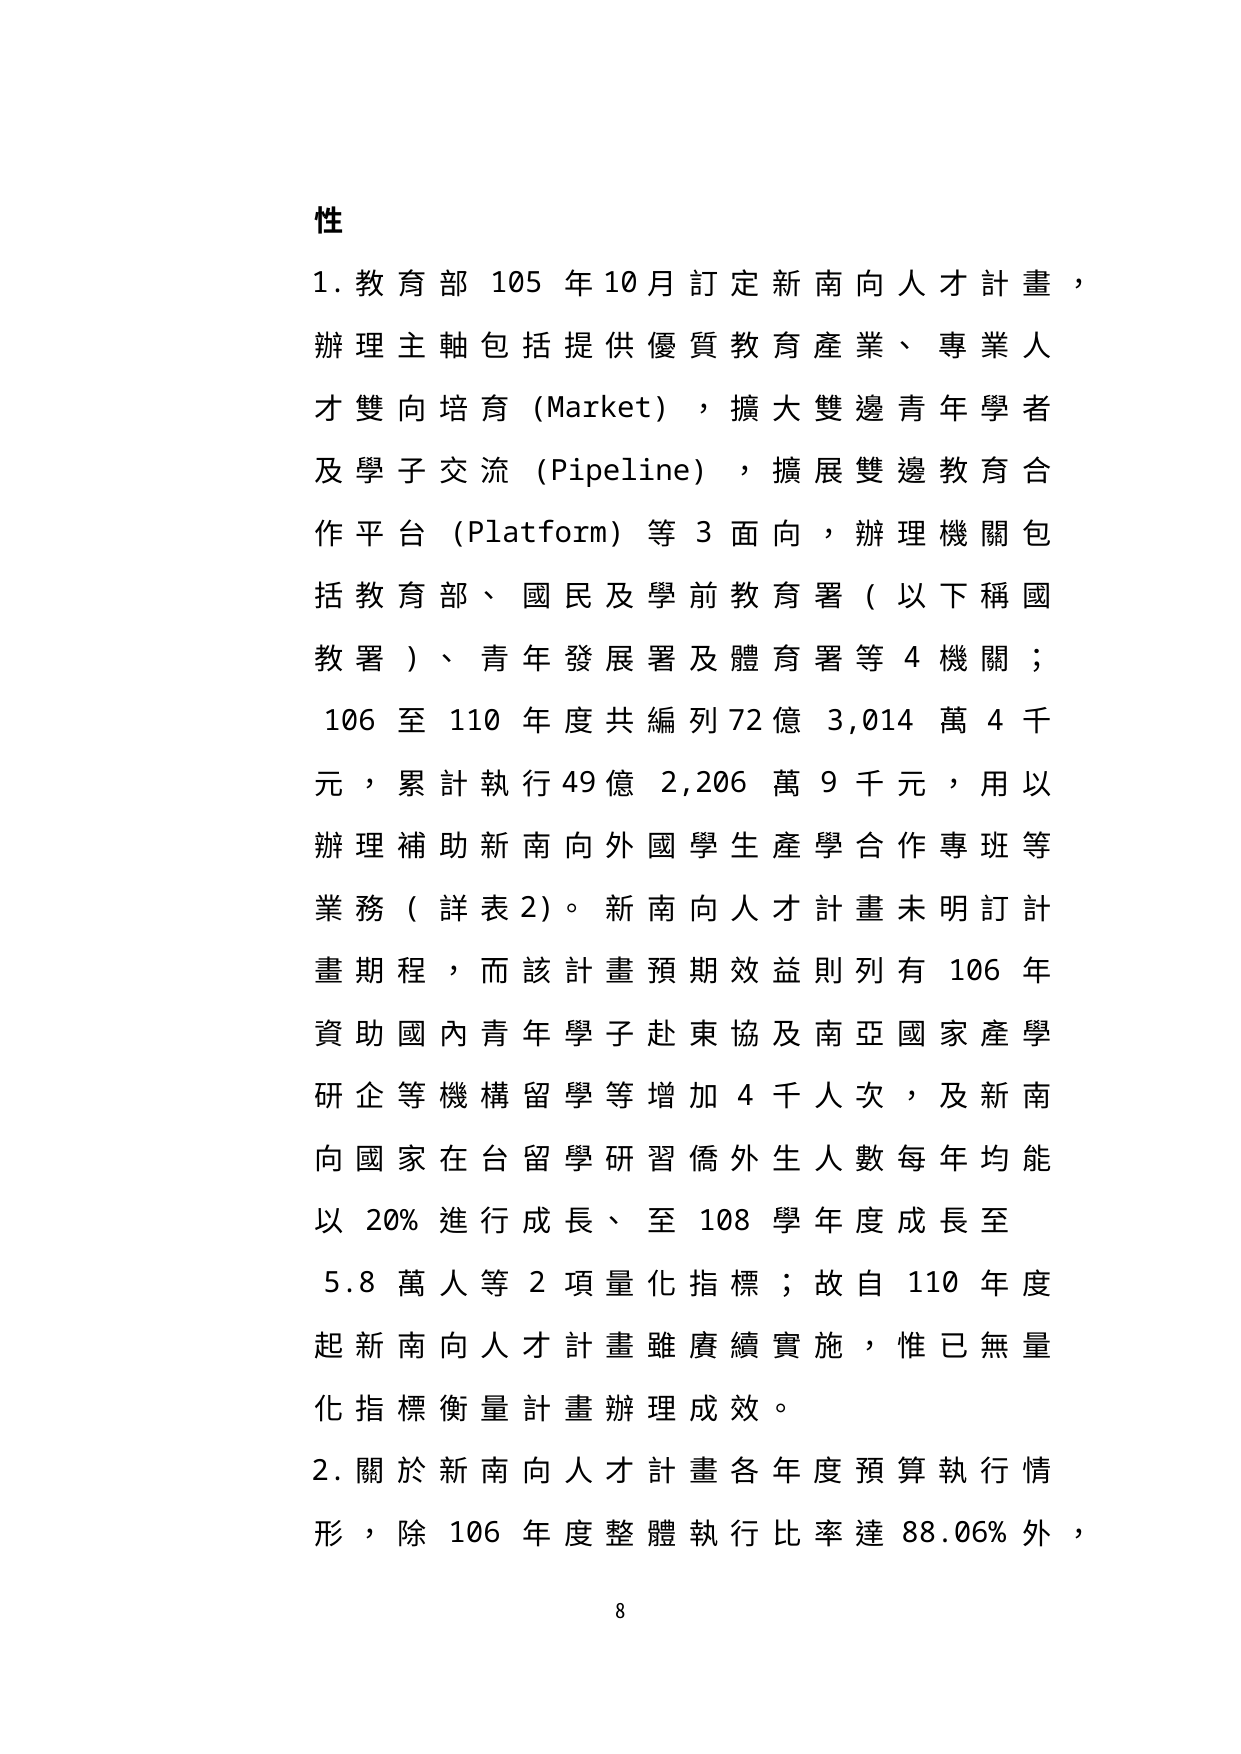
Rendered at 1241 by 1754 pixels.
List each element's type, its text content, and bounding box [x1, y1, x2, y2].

text 性 [242, 177, 1058, 240]
text 1.教育部105年10月訂定新南向人才計畫，辦理主軸包括提供優質教育產業、專業人才雙向培育(Market)，擴大雙邊青年學者及學子交流(Pipeline)，擴展雙邊教育合作平台(Platform)等3面向，辦理機關包括教育部、國民及學前教育署(以下稱國教署)、青年發展署及體育署等4機關；106至110年度共編列72億3,014萬4千元，累計執行49億2,206萬9千元，用以辦理補助新南向外國學生產學合作專班等業務(詳表2)。新南向人才計畫未明訂計畫期程，而該計畫預期效益則列有106年資助國內青年學子赴東協及南亞國家產學研企等機構留學等增加4千人次，及新南向國家在台留學研習僑外生人數每年均能以20%進行成長、至108學年度成長至5.8萬人等2項量化指標；故自110年度起新南向人才計畫雖賡續實施，惟已無量化指標衡量計畫辦理成效。 [271, 240, 1058, 1427]
text 2.關於新南向人才計畫各年度預算執行情形，除106年度整體執行比率達88.06%外，107至110年度均未達70%，整體執行狀況未如預期。如就計畫面向觀之，其中Market面向經費占比最高，占整體新南向人才計畫預算之68.67%至75.79%間，然執行比率除106年度達八成外，107至109年度均未達六成，迄110年度始略增為60.87%（詳表3）；而Market面向最主要項目係補助辦理新南向外國學生產學合作專班、外國青年短期技術班及外國專業技術師資培訓班，該項目106至110年度預算數分別為2.5億元、5.63億元、5.89億元、5.84億元及5.84億元，決算數則為1.23億元、2.62億元、2.45億元2.52億元及2.64億元，執行比率均未逾五成，且甚發生非法打工或仲介介入招生情形。鑒於部分工作計畫歷年預算執行率不高，且有辦學品質欠佳情形，允宜賡續精進執行策略並檢討預算配置之妥適性。 [271, 1427, 1058, 1552]
